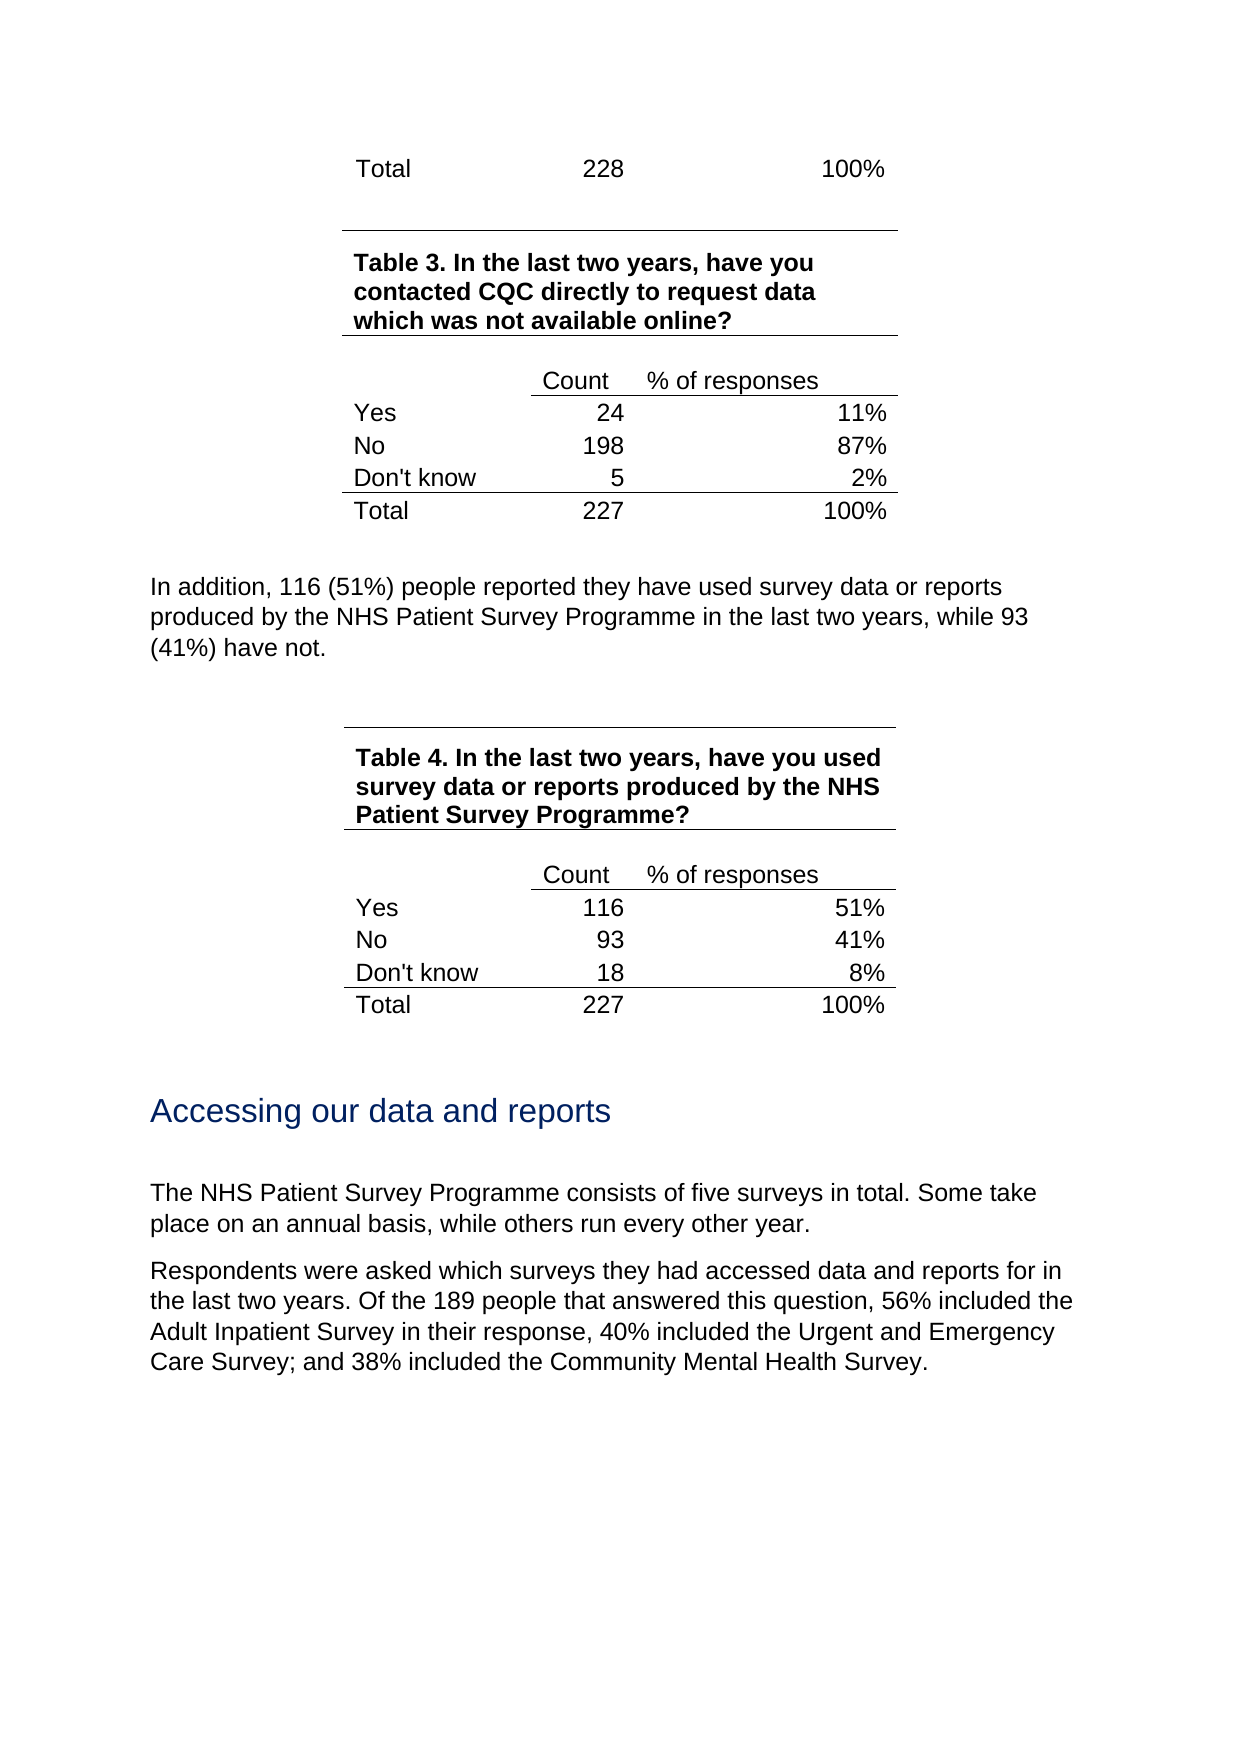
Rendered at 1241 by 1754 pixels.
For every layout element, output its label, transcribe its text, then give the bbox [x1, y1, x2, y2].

table_cell 227 [531, 493, 635, 524]
table_cell Don't know [344, 954, 531, 987]
table_cell 5 [531, 460, 635, 492]
table_cell 11% [635, 396, 898, 427]
table_cell Count [531, 830, 635, 889]
table_cell 100% [635, 493, 898, 524]
table_cell 198 [531, 427, 635, 459]
table_cell 100% [635, 988, 896, 1019]
text The NHS Patient Survey Programme consists of five surveys in total. Some take place on an annual basis, while others run every other year. [150, 1178, 1090, 1237]
table_cell 18 [531, 954, 635, 987]
table_cell 93 [531, 922, 635, 954]
table_cell 228 [531, 150, 635, 182]
table_cell 116 [531, 890, 635, 922]
table_cell 24 [531, 396, 635, 427]
table_cell Don't know [342, 460, 531, 492]
table_cell 2% [635, 460, 898, 492]
table_header Table 4. In the last two years, have you used survey data or reports produced by the NHS Patient Survey Programme? [344, 728, 896, 829]
table_cell 41% [635, 922, 896, 954]
table_cell Total [344, 988, 531, 1019]
table_cell Total [342, 493, 531, 524]
table_cell 51% [635, 890, 896, 922]
text Respondents were asked which surveys they had accessed data and reports for in the last two years. Of the 189 people that answered this question, 56% included the Adult Inpatient Survey in their response, 40% included the Urgent and Emergency Care Survey; and 38% included the Community Mental Health Survey. [150, 1256, 1090, 1376]
table_cell [344, 830, 531, 889]
table_cell Yes [344, 889, 531, 922]
table_cell 87% [635, 427, 898, 459]
table_cell Total [344, 150, 531, 182]
table_cell 227 [531, 988, 635, 1019]
table_cell Yes [342, 395, 531, 427]
table_cell % of responses [635, 830, 896, 889]
table_cell [342, 336, 531, 394]
table_cell % of responses [635, 336, 898, 394]
table_cell 8% [635, 954, 896, 987]
table_cell Count [531, 336, 635, 394]
table_header Table 3. In the last two years, have you contacted CQC directly to request data which was not available online? [342, 231, 898, 334]
table_cell 100% [635, 150, 896, 182]
table_cell No [344, 922, 531, 954]
subtitle Accessing our data and reports [150, 1091, 1090, 1130]
text In addition, 116 (51%) people reported they have used survey data or reports produced by the NHS Patient Survey Programme in the last two years, while 93 (41%) have not. [150, 572, 1090, 661]
table_cell No [342, 427, 531, 459]
